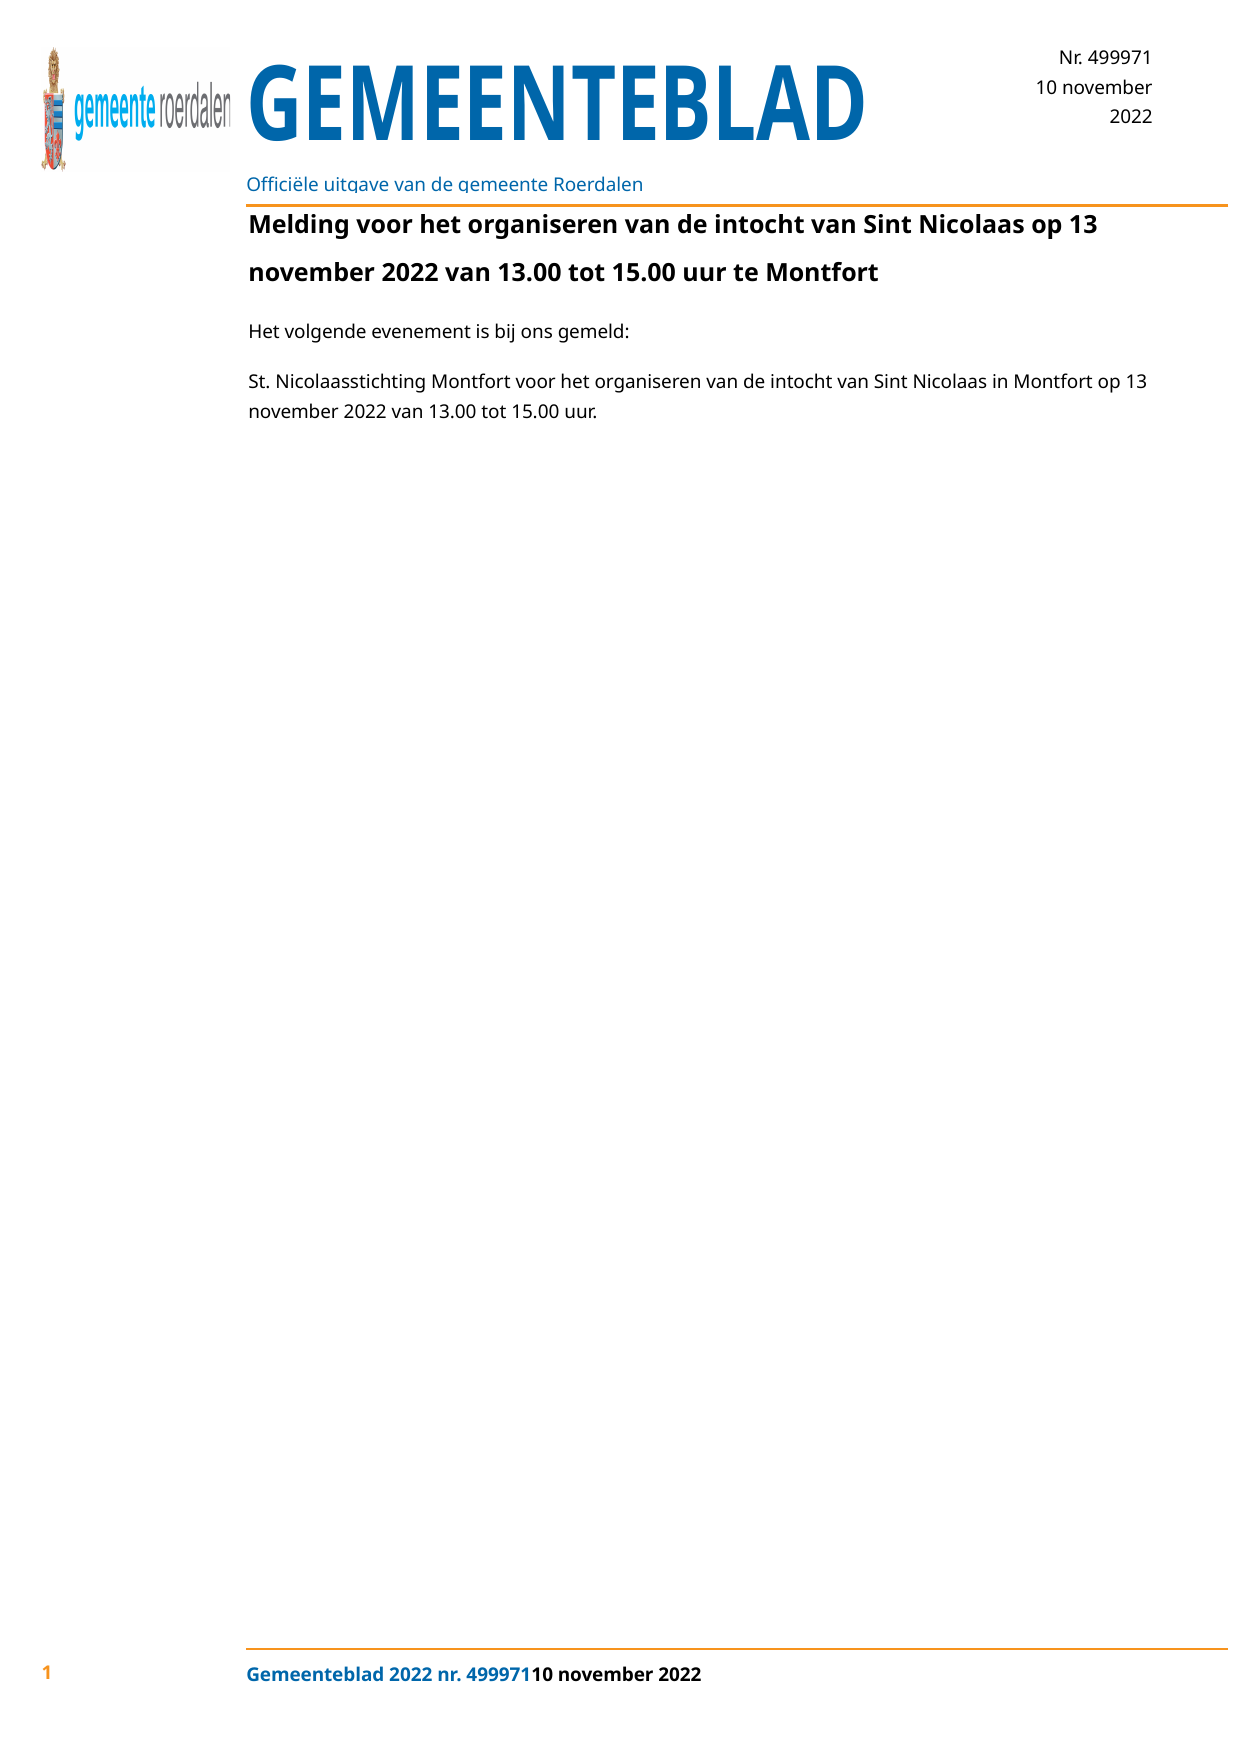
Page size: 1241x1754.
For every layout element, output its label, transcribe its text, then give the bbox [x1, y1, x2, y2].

picture [41, 47, 231, 172]
text Het volgende evenement is bij ons gemeld: [248, 318, 1152, 344]
text Melding voor het organiseren van de intocht van Sint Nicolaas op 13 november 2022 van 13.00 tot 15.00 uur te Montfort [248, 207, 1152, 288]
text St. Nicolaasstichting Montfort voor het organiseren van de intocht van Sint Nicolaas in Montfort op 13 november 2022 van 13.00 tot 15.00 uur. [248, 368, 1152, 424]
